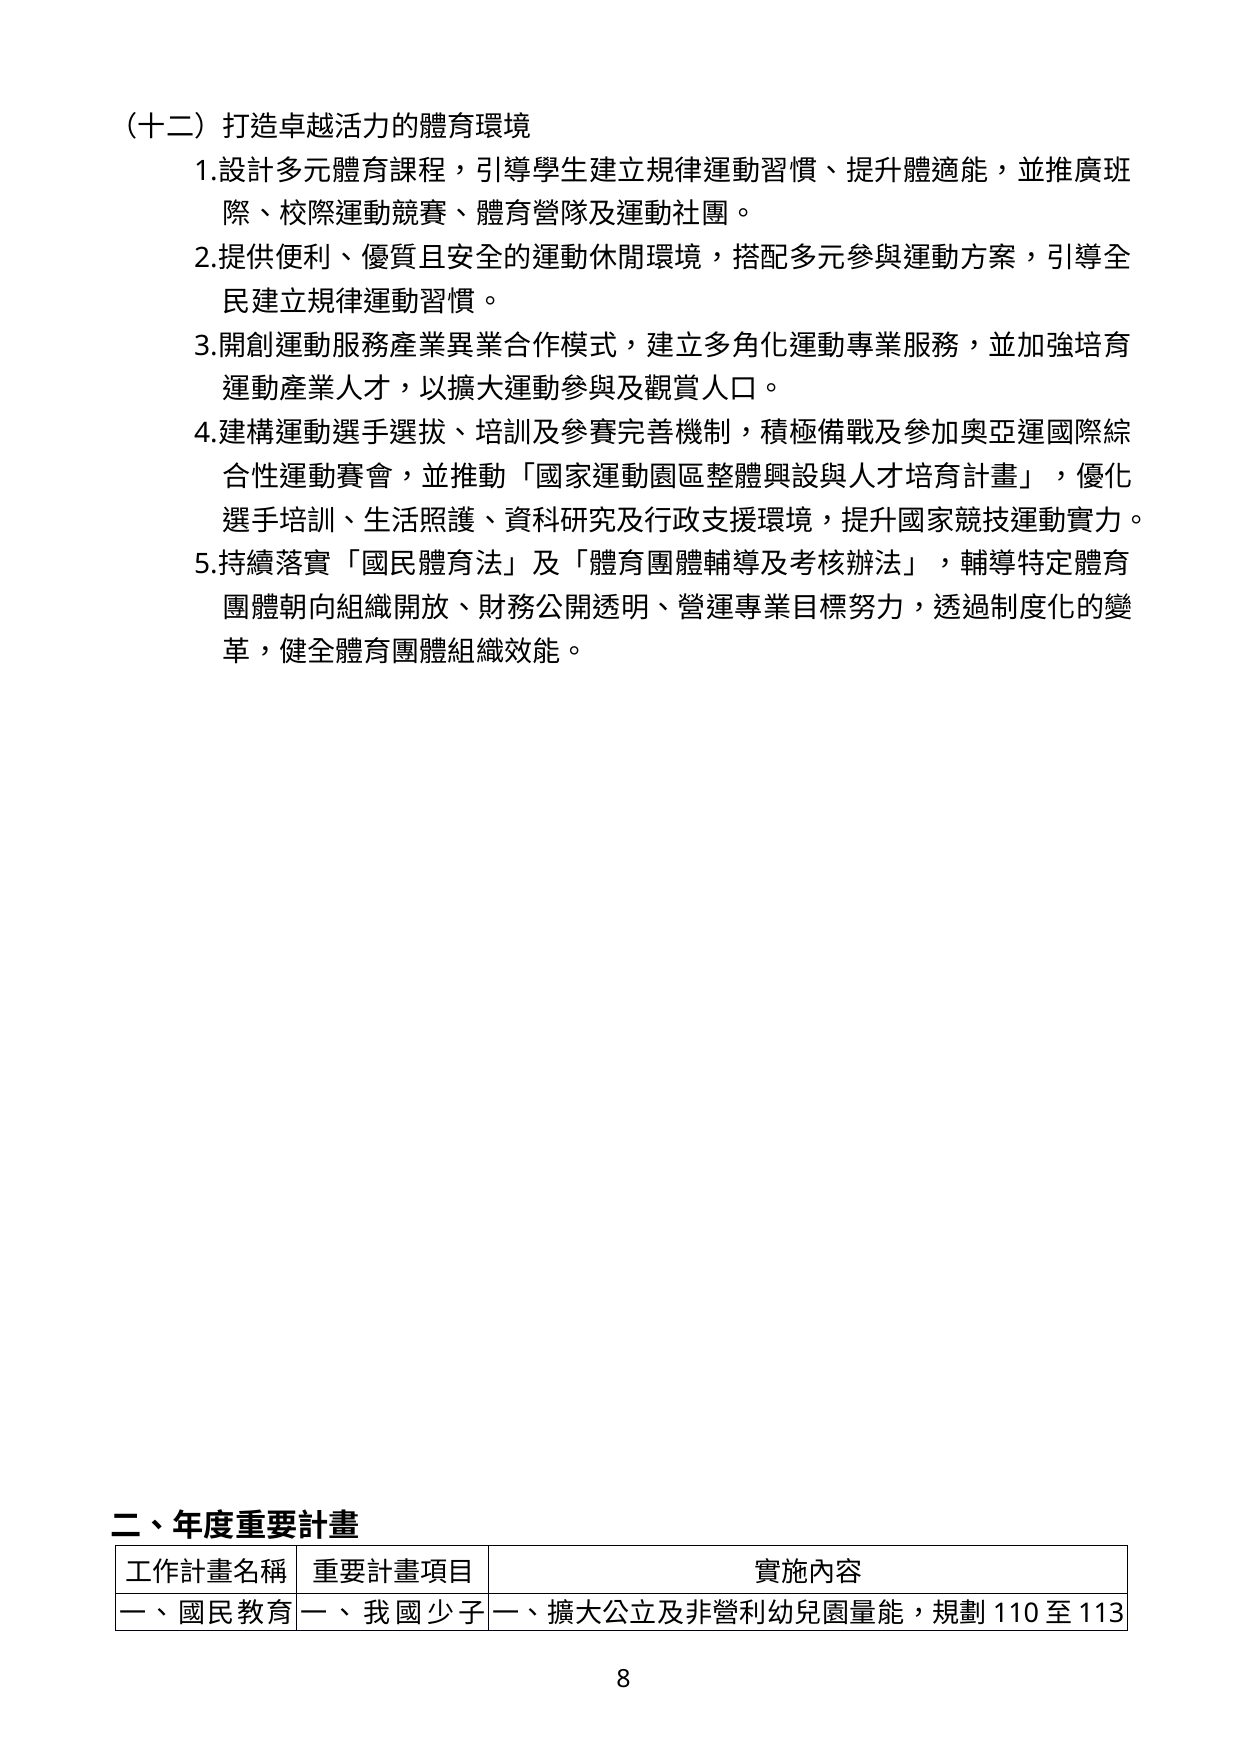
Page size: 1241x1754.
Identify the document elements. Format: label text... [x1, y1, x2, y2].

text 二、年度重要計畫 [110, 1501, 1134, 1545]
text 3.開創運動服務產業異業合作模式，建立多角化運動專業服務，並加強培育運動產業人才，以擴大運動參與及觀賞人口。 [194, 320, 1134, 408]
text 5.持續落實「國民體育法」及「體育團體輔導及考核辦法」，輔導特定體育團體朝向組織開放、財務公開透明、營運專業目標努力，透過制度化的變革，健全體育團體組織效能。 [194, 539, 1134, 670]
table_header 重要計畫項目 [297, 1546, 488, 1592]
table_header 實施內容 [489, 1546, 1127, 1592]
text 2.提供便利、優質且安全的運動休閒環境，搭配多元參與運動方案，引導全民建立規律運動習慣。 [194, 233, 1134, 320]
table_cell 一、國民教育 [116, 1594, 296, 1630]
table_cell 一、我國少子 [297, 1594, 488, 1630]
table_header 工作計畫名稱 [116, 1546, 296, 1592]
table_cell 一、擴大公立及非營利幼兒園量能，規劃110至113 [489, 1594, 1127, 1630]
text 4.建構運動選手選拔、培訓及參賽完善機制，積極備戰及參加奧亞運國際綜合性運動賽會，並推動「國家運動園區整體興設與人才培育計畫」，優化選手培訓、生活照護、資科研究及行政支援環境，提升國家競技運動實力。 [194, 408, 1134, 539]
text （十二）打造卓越活力的體育環境 [109, 100, 1134, 145]
text 1.設計多元體育課程，引導學生建立規律運動習慣、提升體適能，並推廣班際、校際運動競賽、體育營隊及運動社團。 [194, 145, 1134, 233]
